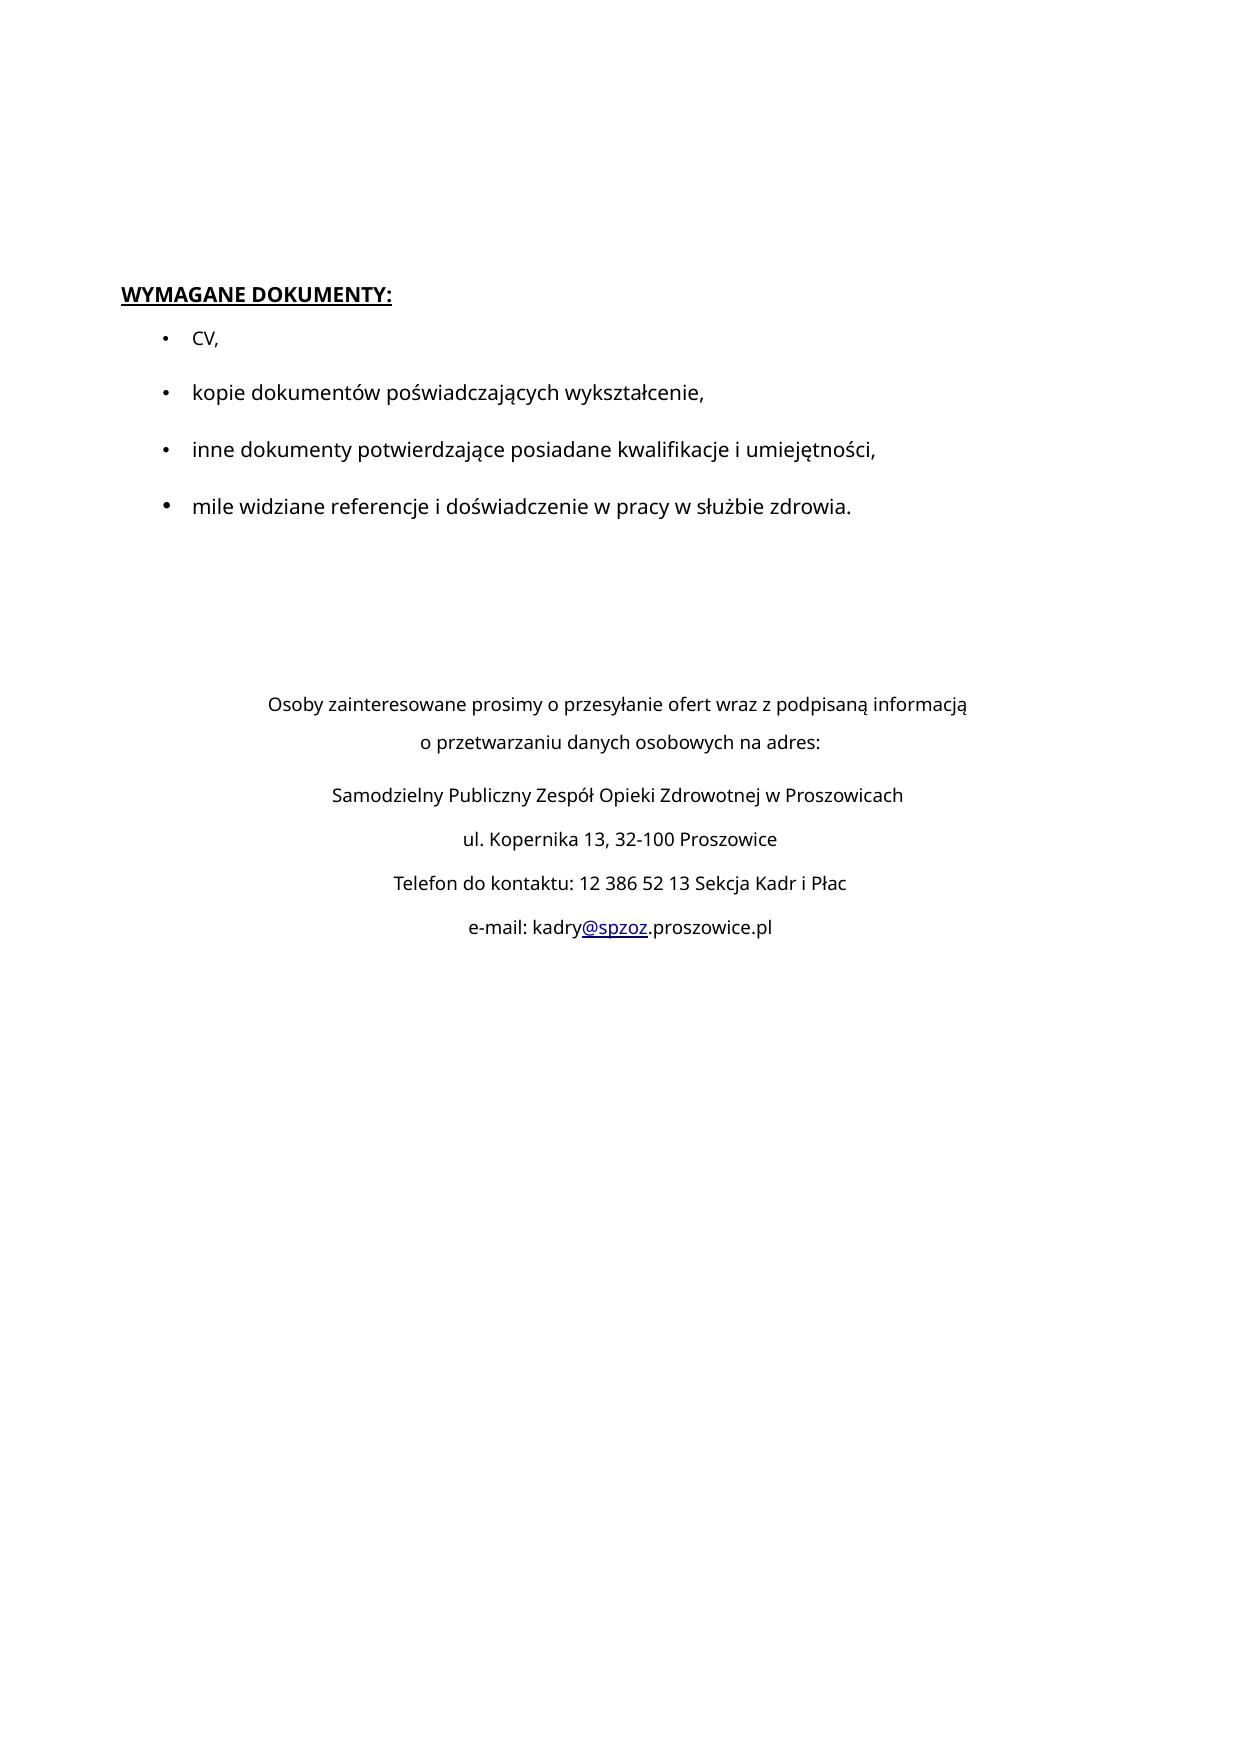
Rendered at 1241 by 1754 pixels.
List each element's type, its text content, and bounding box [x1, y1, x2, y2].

list kopie dokumentów poświadczających wykształcenie, [162, 378, 1122, 407]
text Osoby zainteresowane prosimy o przesyłanie ofert wraz z podpisaną informacją o przetwarzaniu danych osobowych na adres: [118, 691, 1122, 755]
list WYMAGANE DOKUMENTY: [91, 280, 1122, 309]
list inne dokumenty potwierdzające posiadane kwalifikacje i umiejętności, [162, 435, 1122, 464]
list CV, [162, 325, 1122, 351]
text e-mail: kadry@spzoz.proszowice.pl [118, 914, 1122, 940]
list mile widziane referencje i doświadczenie w pracy w służbie zdrowia. [162, 492, 1122, 521]
text ul. Kopernika 13, 32-100 Proszowice [118, 826, 1122, 852]
text Samodzielny Publiczny Zespół Opieki Zdrowotnej w Proszowicach [118, 782, 1122, 808]
text Telefon do kontaktu: 12 386 52 13 Sekcja Kadr i Płac [118, 870, 1122, 896]
